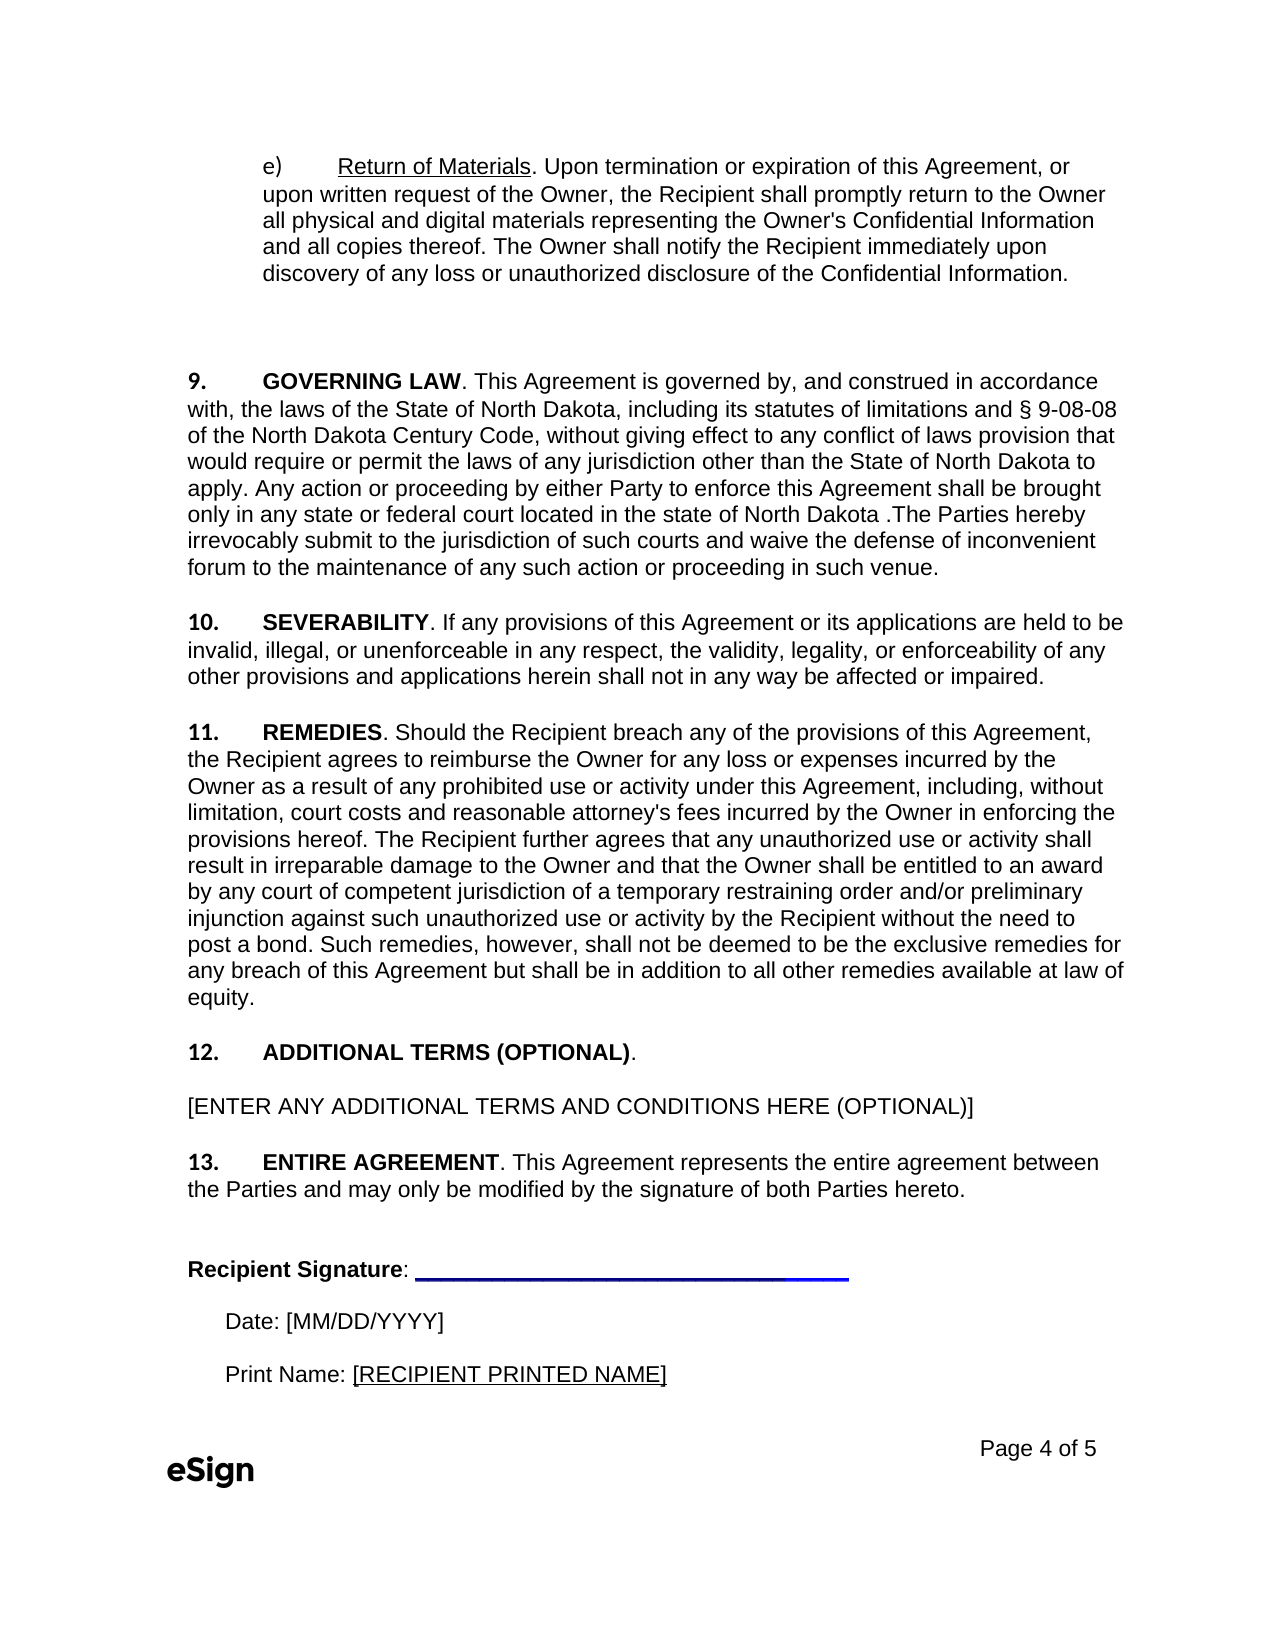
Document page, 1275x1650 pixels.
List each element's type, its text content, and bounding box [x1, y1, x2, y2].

list Recipient Signature: __________________________________ [187, 1256, 1125, 1282]
list REMEDIES. Should the Recipient breach any of the provisions of this Agreement, the Recipient agrees to reimburse the Owner for any loss or expenses incurred by the Owner as a result of any prohibited use or activity under this Agreement, including, without limitation, court costs and reasonable attorney's fees incurred by the Owner in enforcing the provisions hereof. The Recipient further agrees that any unauthorized use or activity shall result in irreparable damage to the Owner and that the Owner shall be entitled to an award by any court of competent jurisdiction of a temporary restraining order and/or preliminary injunction against such unauthorized use or activity by the Recipient without the need to post a bond. Such remedies, however, shall not be deemed to be the exclusive remedies for any breach of this Agreement but shall be in addition to all other remedies available at law of equity. [187, 716, 1125, 1010]
list ADDITIONAL TERMS (OPTIONAL). [187, 1036, 1125, 1067]
list Date: [MM/DD/YYYY] [225, 1308, 1125, 1334]
list GOVERNING LAW. This Agreement is governed by, and construed in accordance with, the laws of the State of North Dakota, including its statutes of limitations and § 9-08-08 of the North Dakota Century Code, without giving effect to any conflict of laws provision that would require or permit the laws of any jurisdiction other than the State of North Dakota to apply. Any action or proceeding by either Party to enforce this Agreement shall be brought only in any state or federal court located in the state of North Dakota .The Parties hereby irrevocably submit to the jurisdiction of such courts and waive the defense of inconvenient forum to the maintenance of any such action or proceeding in such venue. [187, 365, 1125, 580]
text [ENTER ANY ADDITIONAL TERMS AND CONDITIONS HERE (OPTIONAL)] [187, 1093, 1125, 1119]
list Print Name: [RECIPIENT PRINTED NAME] [225, 1361, 1125, 1387]
list ENTIRE AGREEMENT. This Agreement represents the entire agreement between the Parties and may only be modified by the signature of both Parties hereto. [187, 1146, 1125, 1203]
list SEVERABILITY. If any provisions of this Agreement or its applications are held to be invalid, illegal, or unenforceable in any respect, the validity, legality, or enforceability of any other provisions and applications herein shall not in any way be affected or impaired. [187, 606, 1125, 689]
list Return of Materials. Upon termination or expiration of this Agreement, or upon written request of the Owner, the Recipient shall promptly return to the Owner all physical and digital materials representing the Owner's Confidential Information and all copies thereof. The Owner shall notify the Recipient immediately upon discovery of any loss or unauthorized disclosure of the Confidential Information. [262, 150, 1125, 286]
